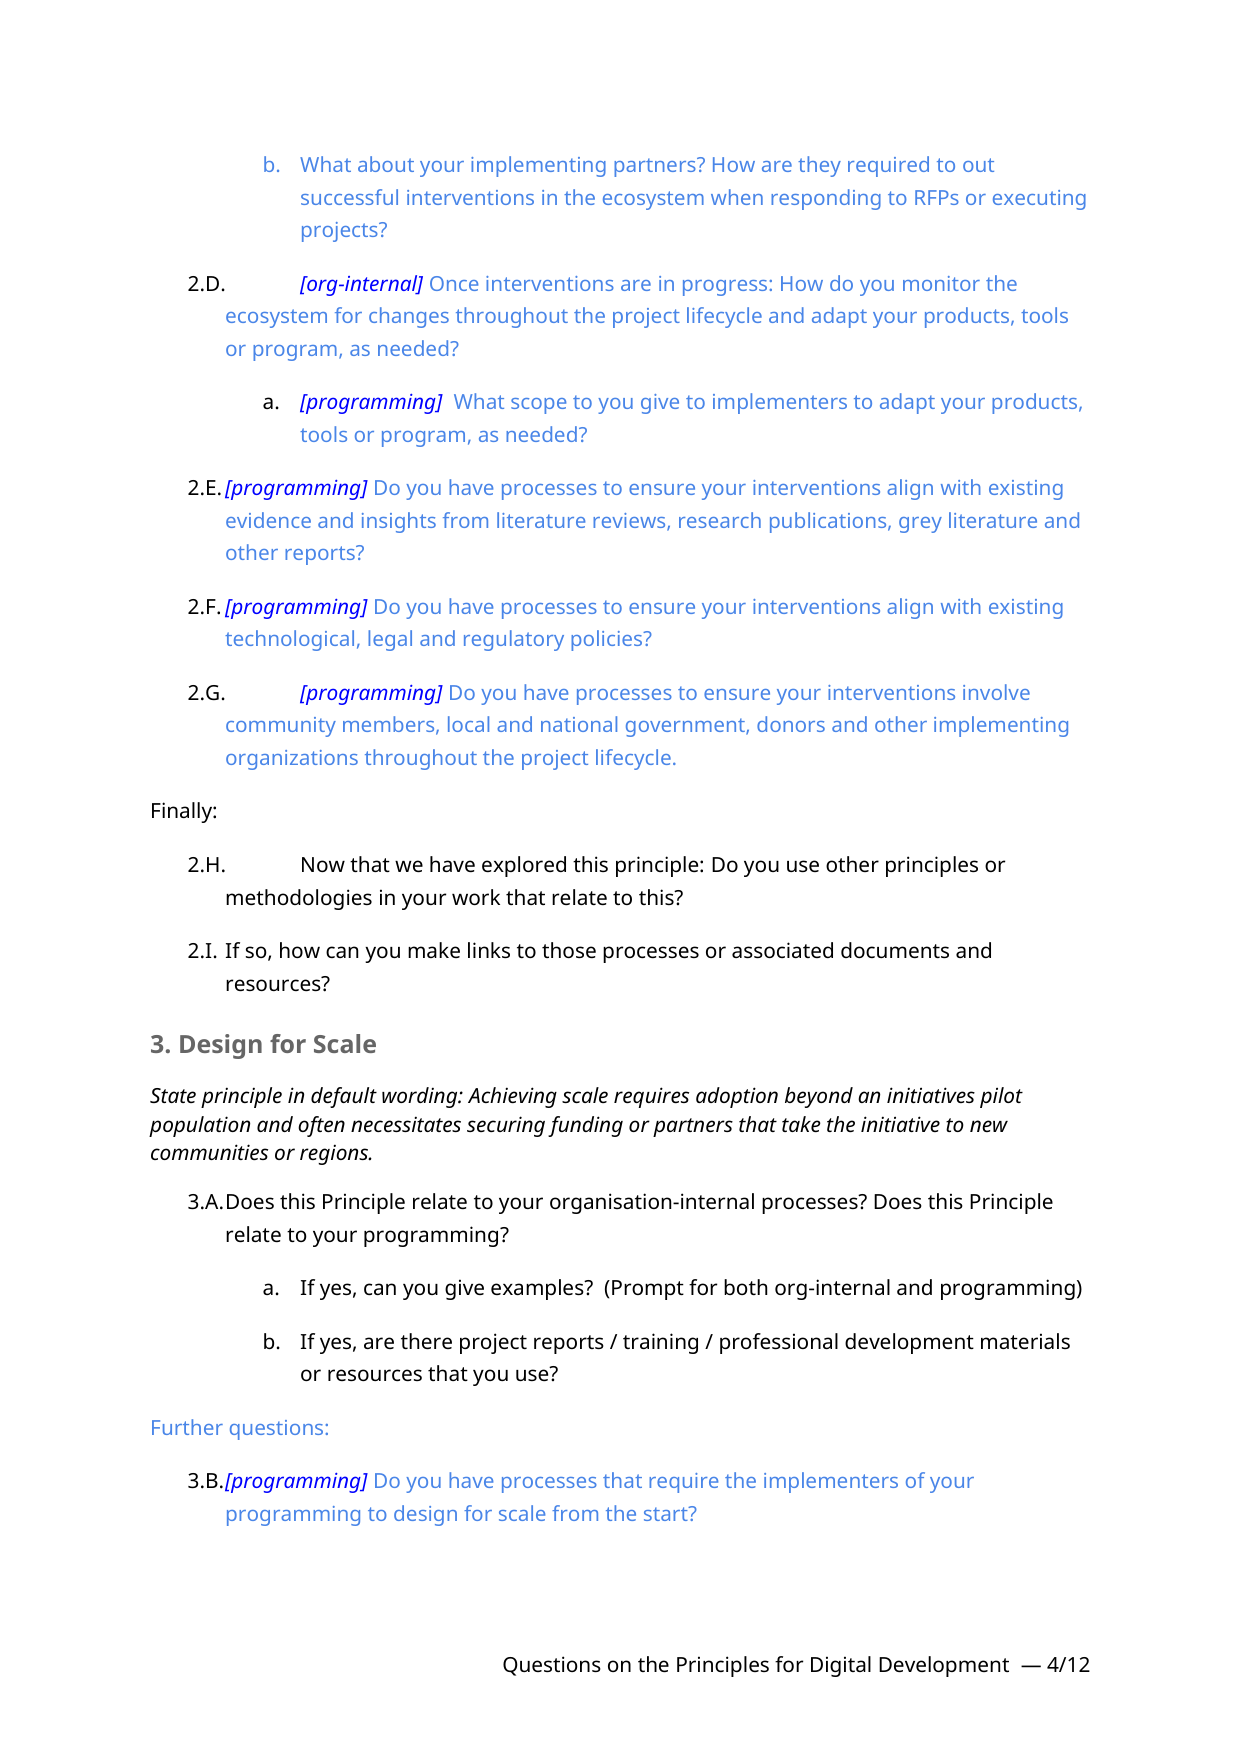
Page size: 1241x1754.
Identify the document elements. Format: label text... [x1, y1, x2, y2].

list If yes, are there project reports / training / professional development materials or resources that you use? [262, 1327, 1090, 1388]
subtitle 3. Design for Scale [150, 1026, 1090, 1060]
list Does this Principle relate to your organisation-internal processes? Does this Principle relate to your programming? [187, 1187, 1090, 1248]
list [programming] Do you have processes to ensure your interventions align with existing technological, legal and regulatory policies? [187, 592, 1090, 653]
list [programming] What scope to you give to implementers to adapt your products, tools or program, as needed? [262, 387, 1090, 448]
list If so, how can you make links to those processes or associated documents and resources? [187, 936, 1090, 997]
text State principle in default wording: Achieving scale requires adoption beyond an initiatives pilot population and often necessitates securing funding or partners that take the initiative to new communities or regions. [150, 1081, 1090, 1167]
list Now that we have explored this principle: Do you use other principles or methodologies in your work that relate to this? [187, 850, 1090, 911]
list What about your implementing partners? How are they required to out successful interventions in the ecosystem when responding to RFPs or executing projects? [262, 150, 1090, 244]
list [programming] Do you have processes that require the implementers of your programming to design for scale from the start? [187, 1466, 1090, 1527]
list [programming] Do you have processes to ensure your interventions involve community members, local and national government, donors and other implementing organizations throughout the project lifecycle. [187, 678, 1090, 772]
list [programming] Do you have processes to ensure your interventions align with existing evidence and insights from literature reviews, research publications, grey literature and other reports? [187, 473, 1090, 567]
list [org-internal] Once interventions are in progress: How do you monitor the ecosystem for changes throughout the project lifecycle and adapt your products, tools or program, as needed? [187, 269, 1090, 362]
text Further questions: [150, 1413, 1090, 1441]
text Finally: [150, 797, 1090, 825]
list If yes, can you give examples? (Prompt for both org-internal and programming) [262, 1273, 1090, 1302]
